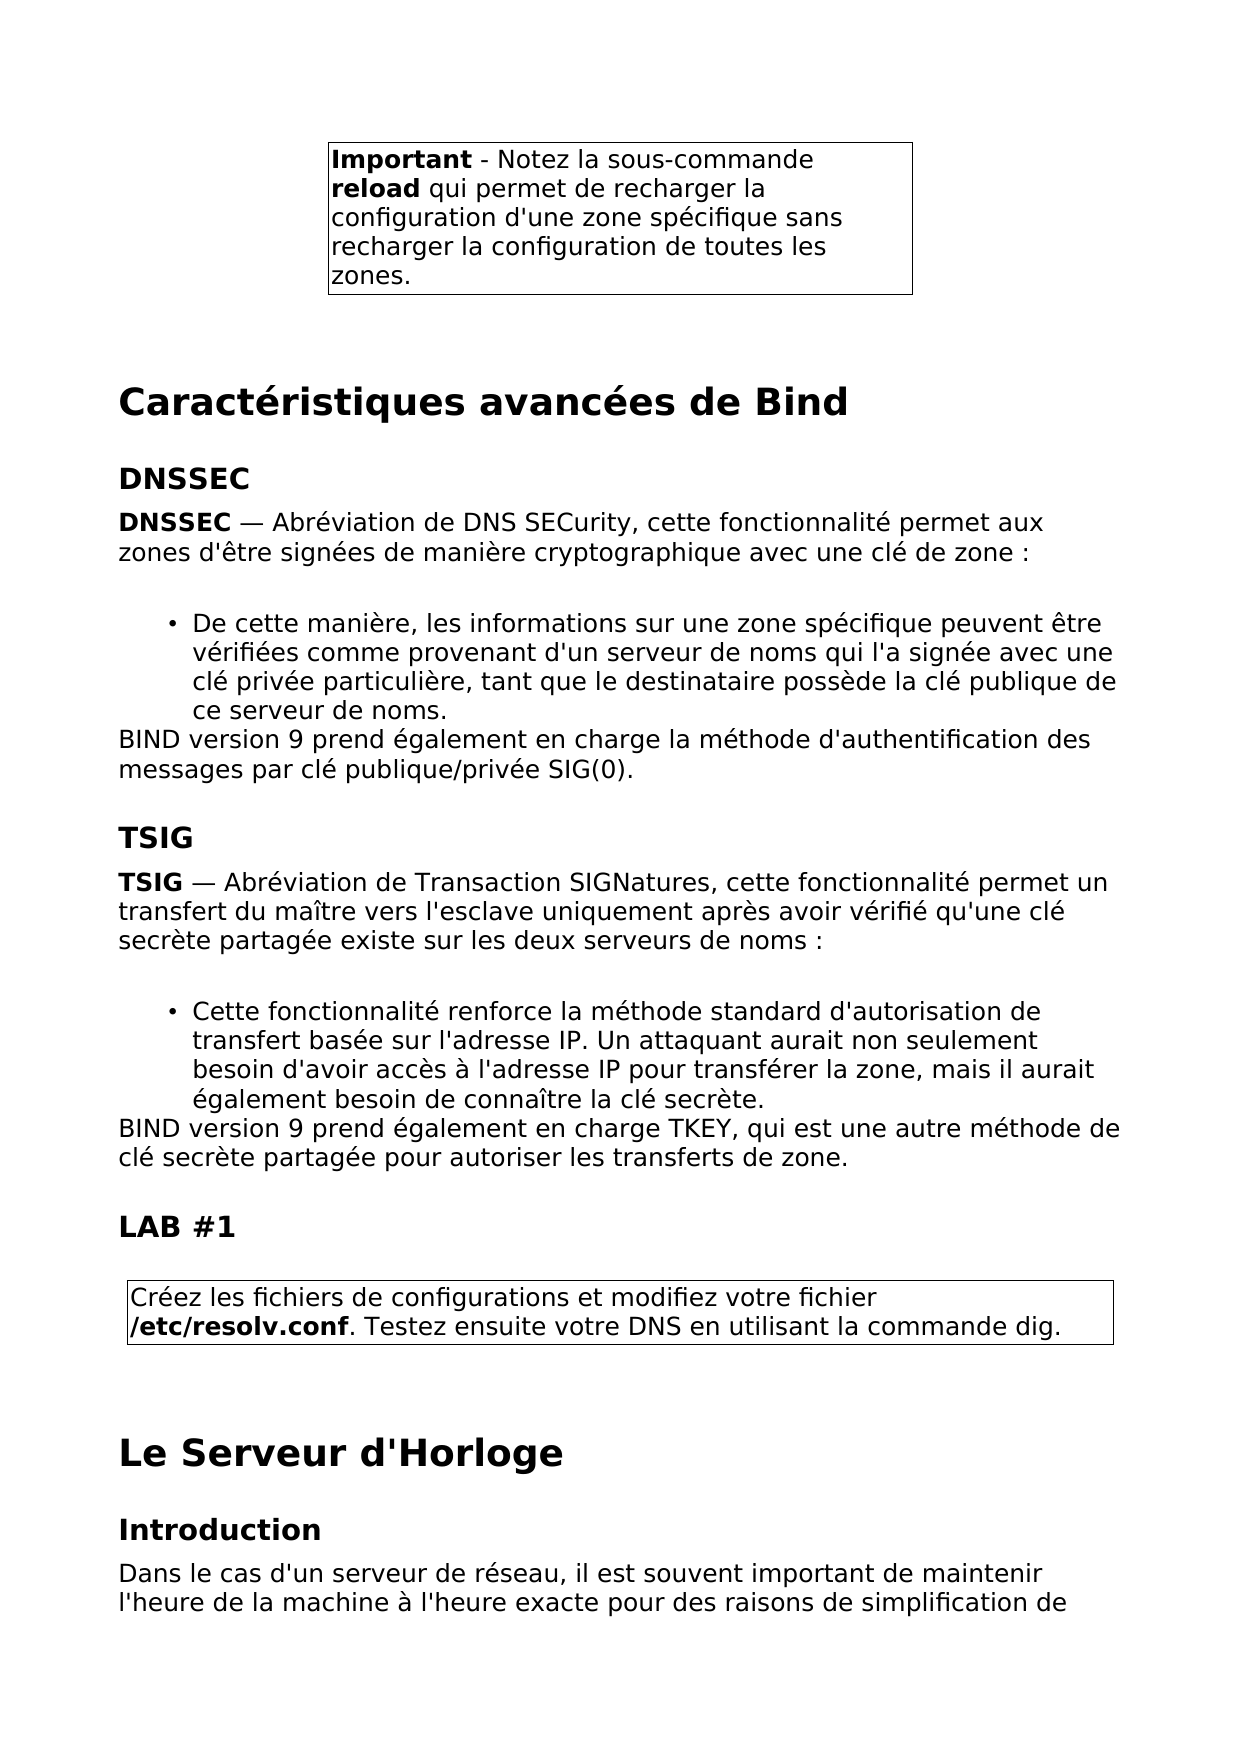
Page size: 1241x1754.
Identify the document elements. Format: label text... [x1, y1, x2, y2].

subtitle DNSSEC [118, 462, 1122, 496]
subtitle Caractéristiques avancées de Bind [118, 381, 1122, 425]
text BIND version 9 prend également en charge TKEY, qui est une autre méthode de clé secrète partagée pour autoriser les transferts de zone. [118, 1114, 1122, 1172]
text DNSSEC — Abréviation de DNS SECurity, cette fonctionnalité permet aux zones d'être signées de manière cryptographique avec une clé de zone : [118, 509, 1122, 567]
subtitle Le Serveur d'Horloge [118, 1432, 1122, 1475]
text Dans le cas d'un serveur de réseau, il est souvent important de maintenir l'heure de la machine à l'heure exacte pour des raisons de simplification de [118, 1559, 1122, 1618]
list Cette fonctionnalité renforce la méthode standard d'autorisation de transfert basée sur l'adresse IP. Un attaquant aurait non seulement besoin d'avoir accès à l'adresse IP pour transférer la zone, mais il aurait également besoin de connaître la clé secrète. [177, 997, 1122, 1114]
table_header Important - Notez la sous-commande reload qui permet de recharger la configuration d'une zone spécifique sans recharger la configuration de toutes les zones. [329, 143, 912, 293]
text TSIG — Abréviation de Transaction SIGNatures, cette fonctionnalité permet un transfert du maître vers l'esclave uniquement après avoir vérifié qu'une clé secrète partagée existe sur les deux serveurs de noms : [118, 868, 1122, 955]
subtitle LAB #1 [118, 1210, 1122, 1244]
subtitle TSIG [118, 821, 1122, 855]
table_header Créez les fichiers de configurations et modifiez votre fichier /etc/resolv.conf. Testez ensuite votre DNS en utilisant la commande dig. [128, 1281, 1113, 1344]
list De cette manière, les informations sur une zone spécifique peuvent être vérifiées comme provenant d'un serveur de noms qui l'a signée avec une clé privée particulière, tant que le destinataire possède la clé publique de ce serveur de noms. [177, 609, 1122, 726]
subtitle Introduction [118, 1513, 1122, 1547]
text BIND version 9 prend également en charge la méthode d'authentification des messages par clé publique/privée SIG(0). [118, 726, 1122, 784]
